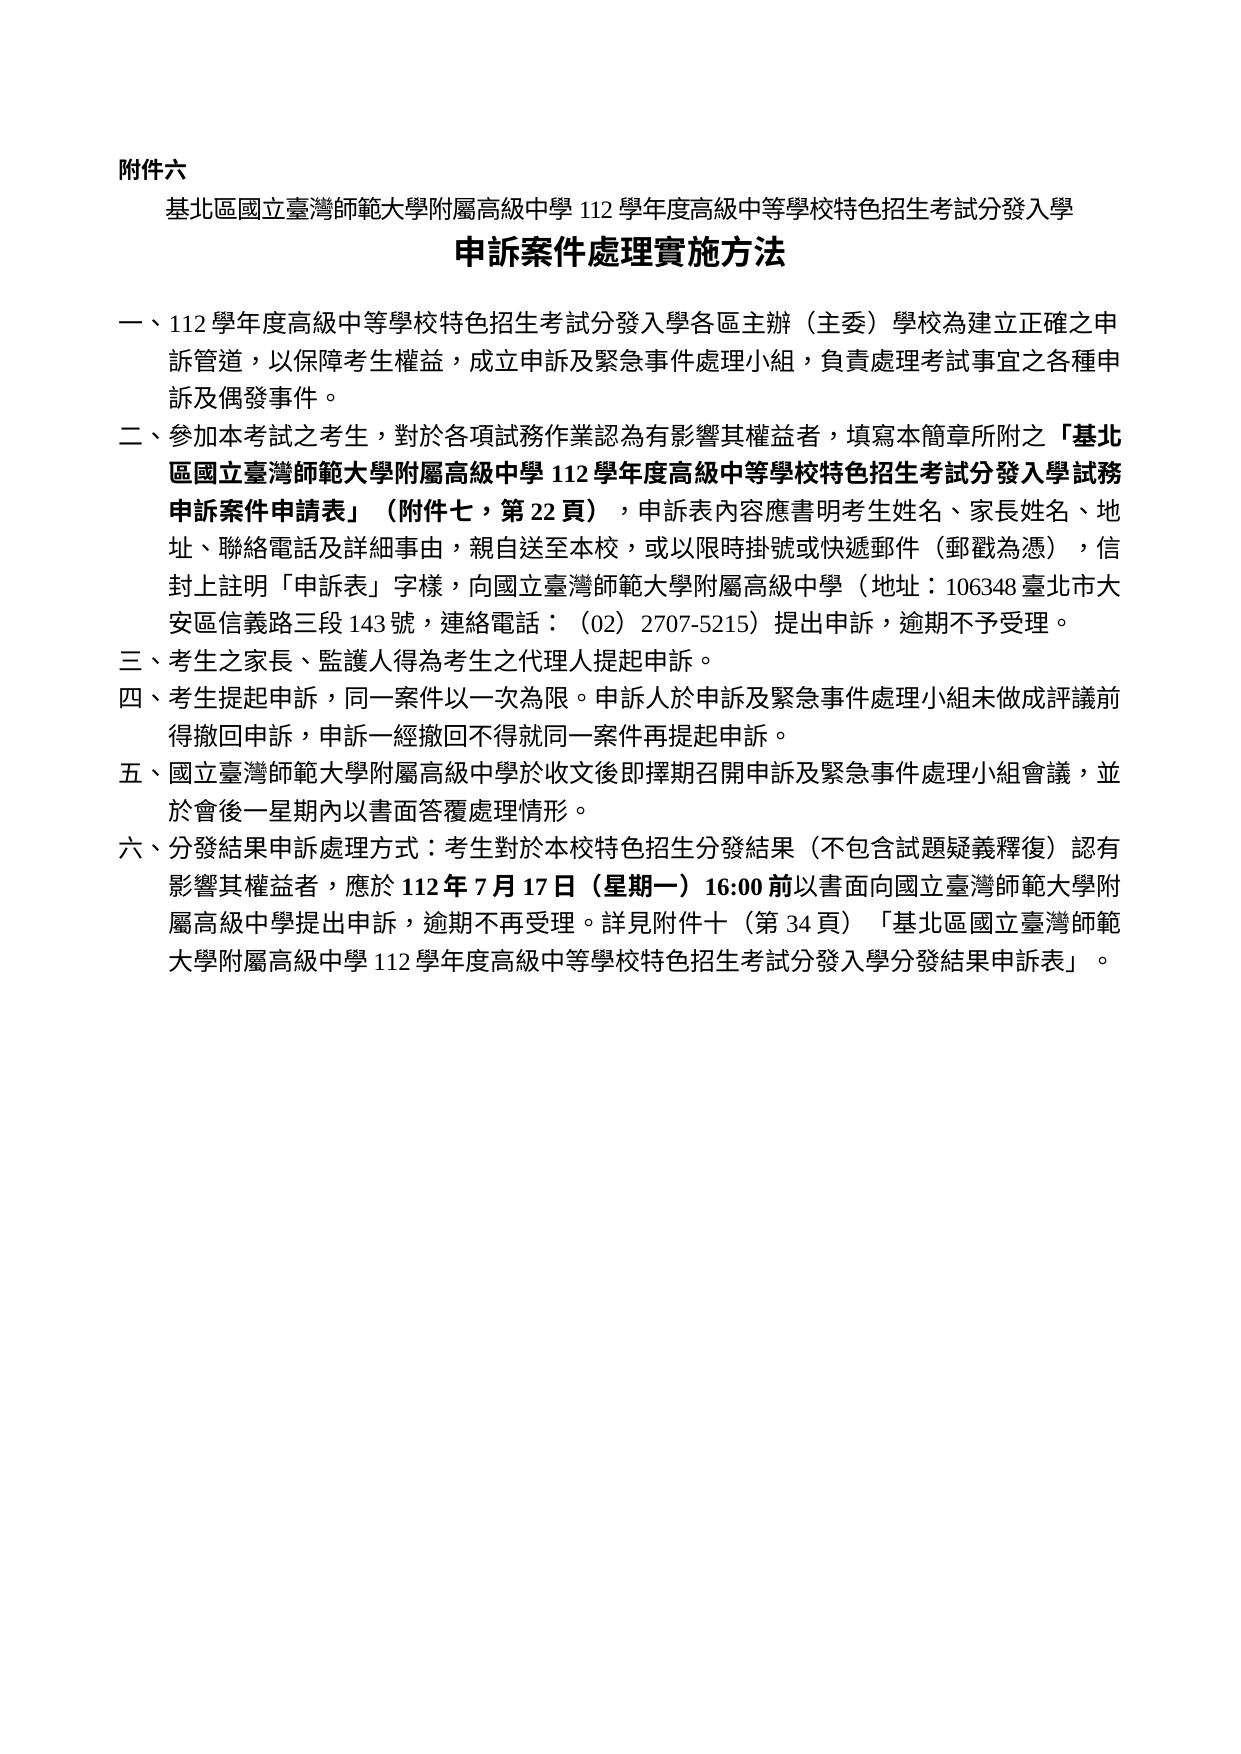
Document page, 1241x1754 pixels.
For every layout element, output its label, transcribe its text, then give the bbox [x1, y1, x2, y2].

text 一、112學年度高級中等學校特色招生考試分發入學各區主辦（主委）學校為建立正確之申訴管道，以保障考生權益，成立申訴及緊急事件處理小組，負責處理考試事宜之各種申訴及偶發事件。 [118, 303, 1122, 415]
text 二、參加本考試之考生，對於各項試務作業認為有影響其權益者，填寫本簡章所附之「基北區國立臺灣師範大學附屬高級中學112學年度高級中等學校特色招生考試分發入學試務申訴案件申請表」（附件七，第22頁），申訴表內容應書明考生姓名、家長姓名、地址、聯絡電話及詳細事由，親自送至本校，或以限時掛號或快遞郵件（郵戳為憑），信封上註明「申訴表」字樣，向國立臺灣師範大學附屬高級中學（地址：106348臺北市大安區信義路三段143號，連絡電話：（02）2707-5215）提出申訴，逾期不予受理。 [118, 415, 1122, 640]
text 四、考生提起申訴，同一案件以一次為限。申訴人於申訴及緊急事件處理小組未做成評議前得撤回申訴，申訴一經撤回不得就同一案件再提起申訴。 [118, 678, 1122, 753]
text 三、考生之家長、監護人得為考生之代理人提起申訴。 [118, 640, 1122, 678]
text 申訴案件處理實施方法 [118, 226, 1122, 274]
text 六、分發結果申訴處理方式：考生對於本校特色招生分發結果（不包含試題疑義釋復）認有影響其權益者，應於112年7月17日（星期一）16:00前以書面向國立臺灣師範大學附屬高級中學提出申訴，逾期不再受理。詳見附件十（第34頁）「基北區國立臺灣師範大學附屬高級中學112學年度高級中等學校特色招生考試分發入學分發結果申訴表」。 [118, 828, 1122, 978]
text 五、國立臺灣師範大學附屬高級中學於收文後即擇期召開申訴及緊急事件處理小組會議，並於會後一星期內以書面答覆處理情形。 [118, 753, 1122, 828]
text 基北區國立臺灣師範大學附屬高級中學112學年度高級中等學校特色招生考試分發入學 [118, 189, 1122, 226]
subtitle 附件六 [118, 127, 1122, 189]
